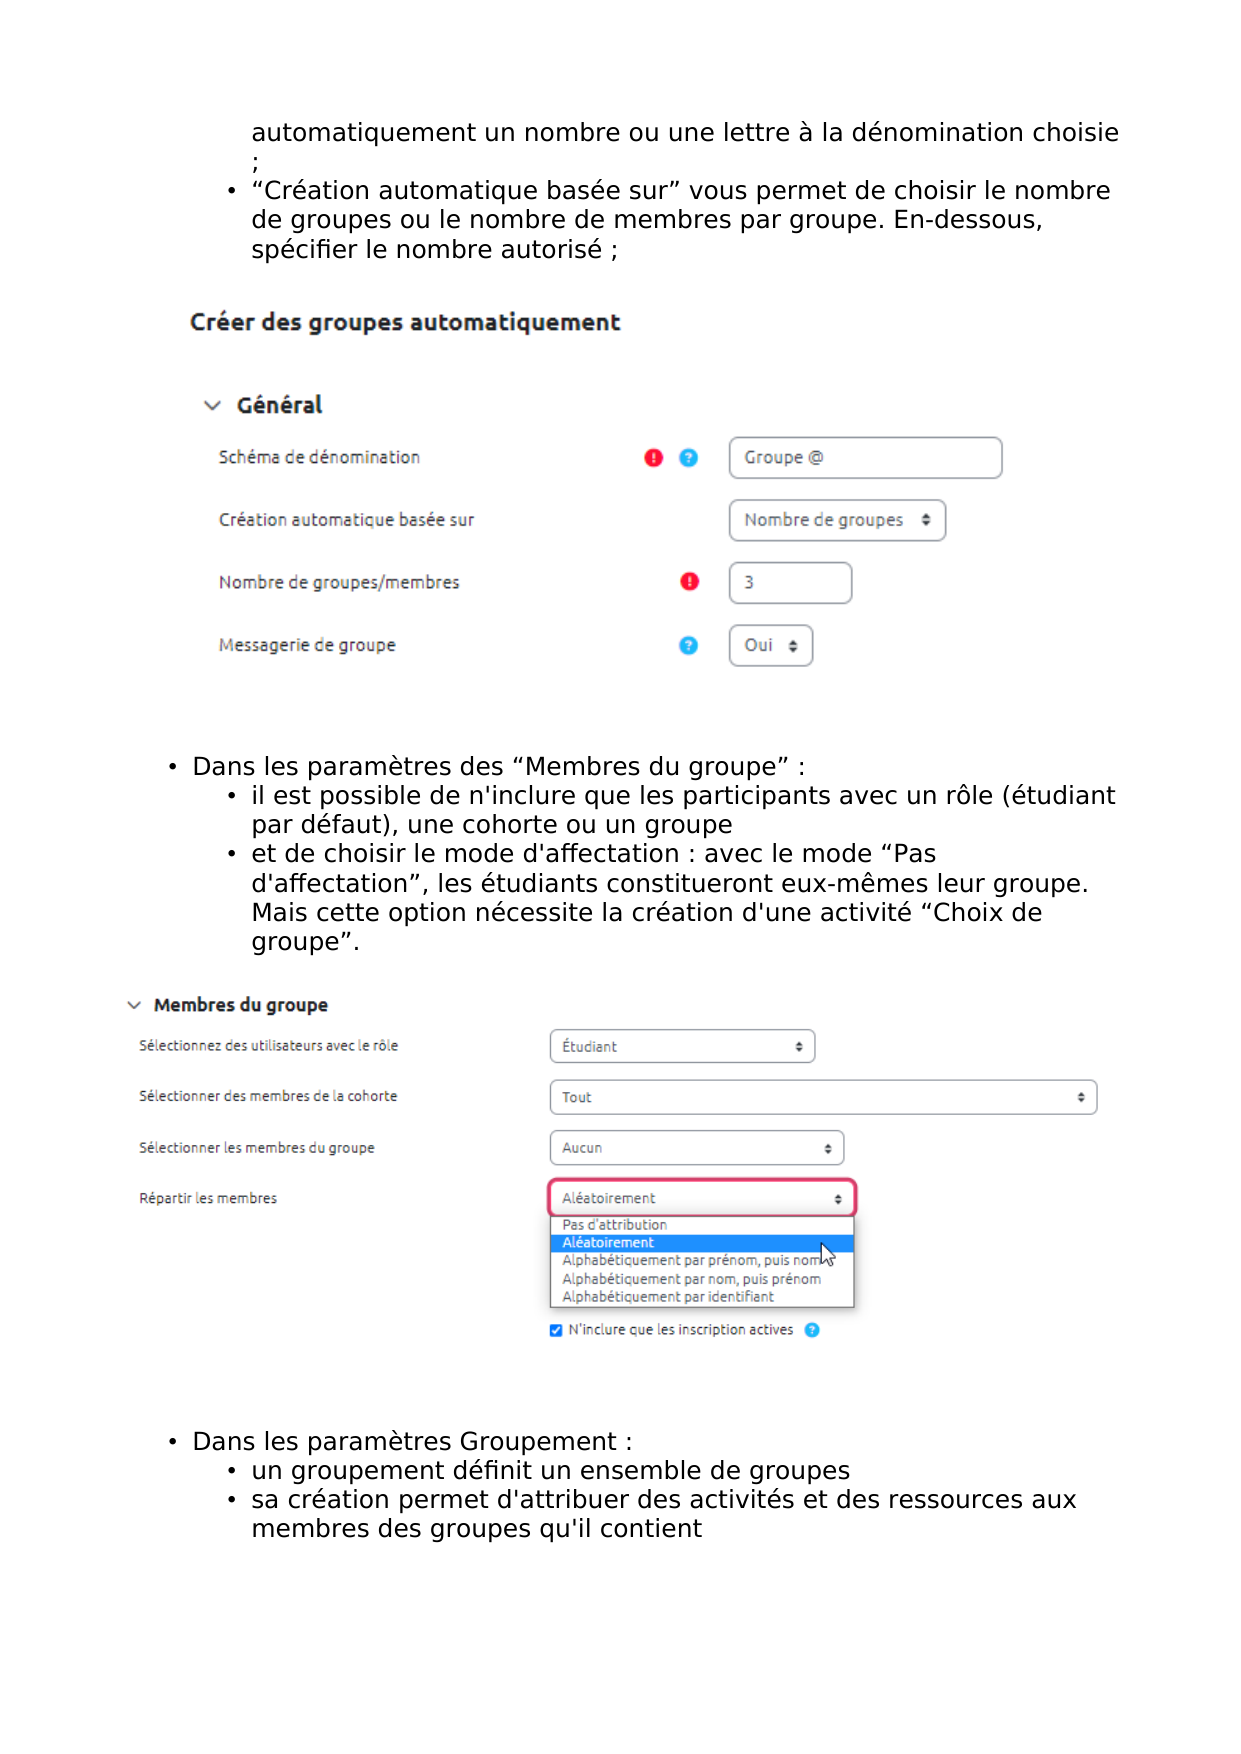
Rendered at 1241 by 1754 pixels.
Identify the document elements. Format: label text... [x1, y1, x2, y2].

picture [180, 293, 1060, 681]
picture [118, 985, 1123, 1356]
list automatiquement un nombre ou une lettre à la dénomination choisie ; [236, 118, 1122, 176]
list un groupement définit un ensemble de groupes [236, 1456, 1122, 1485]
list “Création automatique basée sur” vous permet de choisir le nombre de groupes ou le nombre de membres par groupe. En-dessous, spécifier le nombre autorisé ; [236, 176, 1122, 264]
list Dans les paramètres des “Membres du groupe” : [177, 752, 1122, 781]
list Dans les paramètres Groupement : [177, 1427, 1122, 1456]
list sa création permet d'attribuer des activités et des ressources aux membres des groupes qu'il contient [236, 1485, 1122, 1543]
list et de choisir le mode d'affectation : avec le mode “Pas d'affectation”, les étudiants constitueront eux-mêmes leur groupe. Mais cette option nécessite la création d'une activité “Choix de groupe”. [236, 839, 1122, 956]
list il est possible de n'inclure que les participants avec un rôle (étudiant par défaut), une cohorte ou un groupe [236, 781, 1122, 839]
